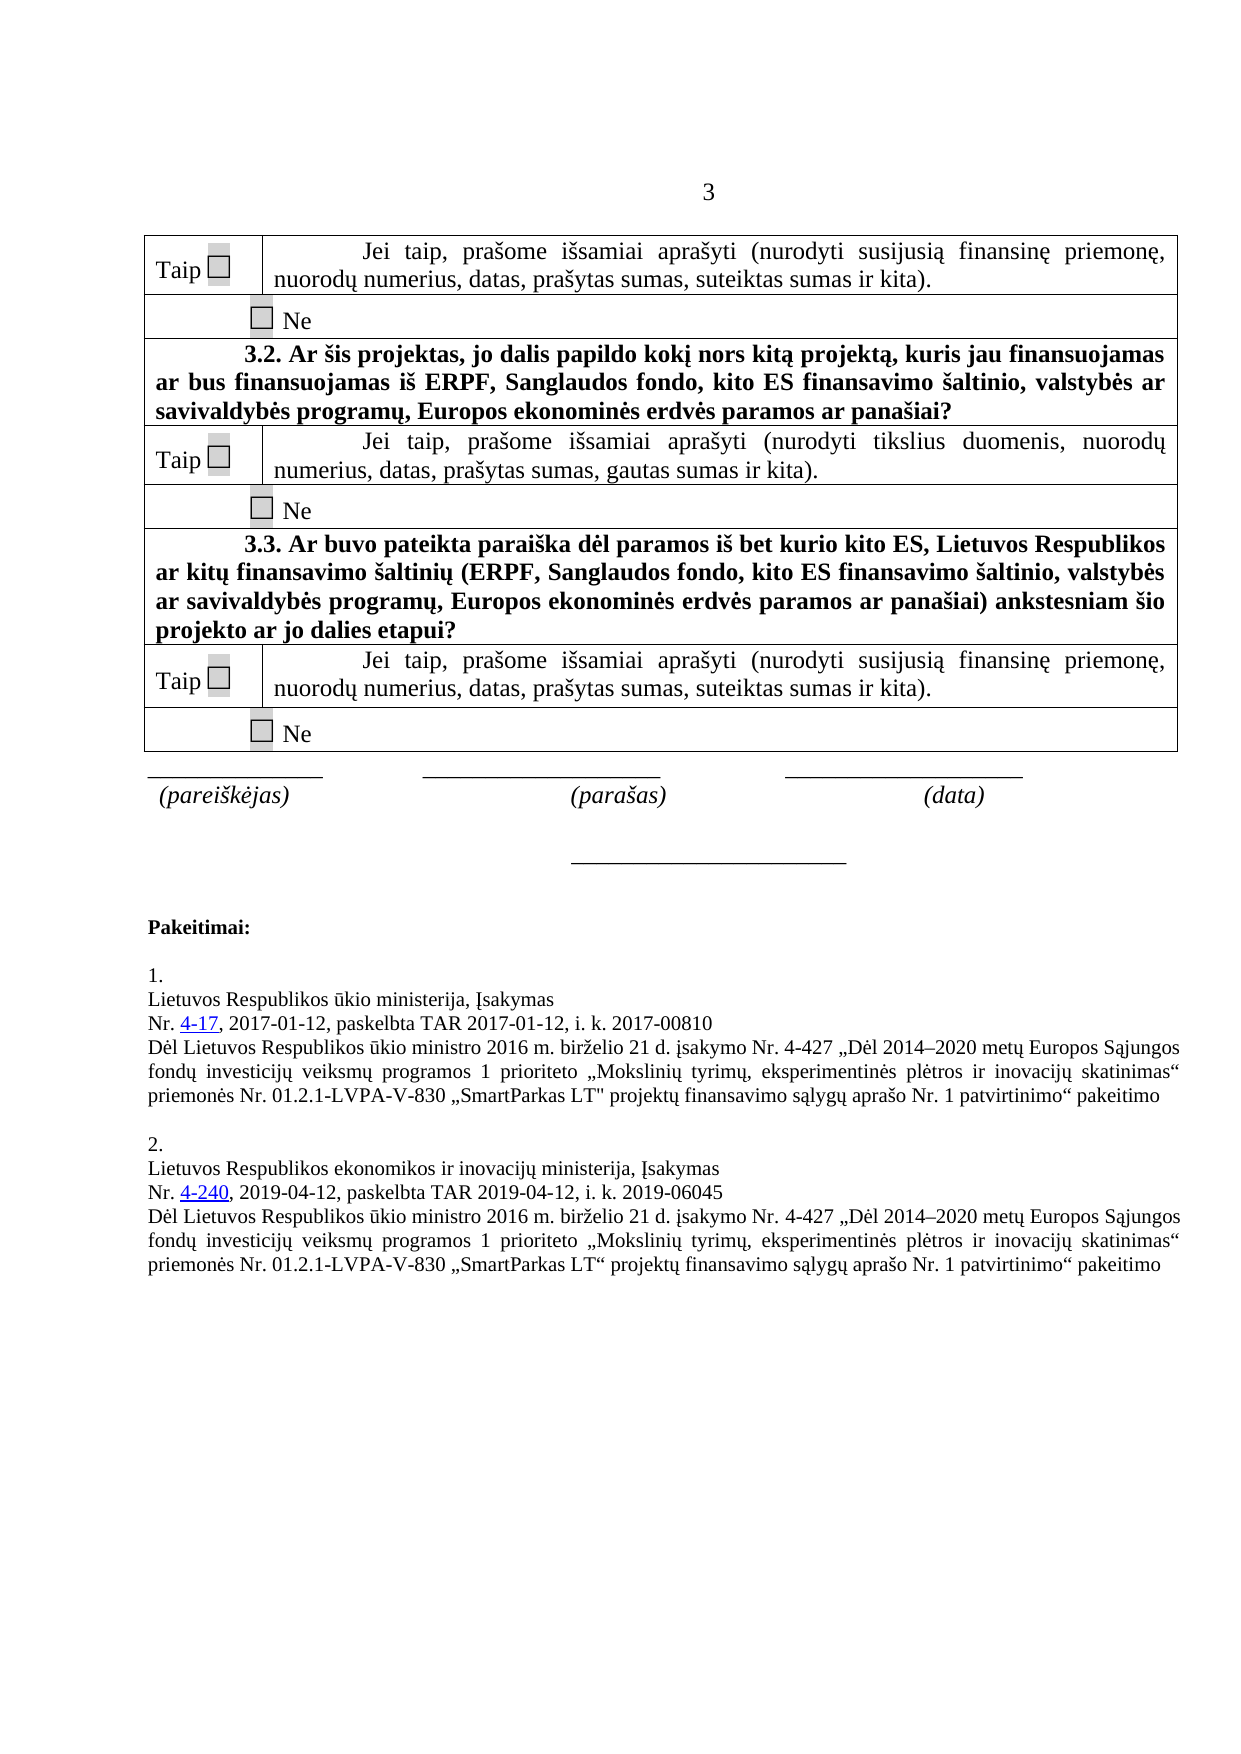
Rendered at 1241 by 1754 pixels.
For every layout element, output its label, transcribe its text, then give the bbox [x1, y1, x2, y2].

table_cell Taip □ [145, 236, 262, 293]
table_cell Jei taip, prašome išsamiai aprašyti (nurodyti susijusią finansinę priemonę, nuorodų numerius, datas, prašytas sumas, suteiktas sumas ir kita). [263, 236, 1177, 293]
text Dėl Lietuvos Respublikos ūkio ministro 2016 m. birželio 21 d. įsakymo Nr. 4-427 „Dėl 2014–2020 metų Europos Sąjungos fondų investicijų veiksmų programos 1 prioriteto „Mokslinių tyrimų, eksperimentinės plėtros ir inovacijų skatinimas“ priemonės Nr. 01.2.1-LVPA-V-830 „SmartParkas LT" projektų finansavimo sąlygų aprašo Nr. 1 patvirtinimo“ pakeitimo [148, 1035, 1181, 1107]
table_cell Jei taip, prašome išsamiai aprašyti (nurodyti susijusią finansinę priemonę, nuorodų numerius, datas, prašytas sumas, suteiktas sumas ir kita). [263, 645, 1177, 707]
text Lietuvos Respublikos ūkio ministerija, Įsakymas [148, 987, 1181, 1011]
text Lietuvos Respublikos ekonomikos ir inovacijų ministerija, Įsakymas [148, 1156, 1181, 1179]
table_cell □ Ne [145, 485, 1177, 528]
text ______________________ [148, 838, 1181, 867]
table_cell 3.2. Ar šis projektas, jo dalis papildo kokį nors kitą projektą, kuris jau finansuojamas ar bus finansuojamas iš ERPF, Sanglaudos fondo, kito ES finansavimo šaltinio, valstybės ar savivaldybės programų, Europos ekonominės erdvės paramos ar panašiai? [145, 339, 1177, 425]
table_cell Taip □ [145, 645, 262, 707]
text 1. [148, 963, 1181, 987]
table_cell □ Ne [145, 708, 1177, 751]
table_cell □ Ne [145, 295, 1177, 338]
table_header (data) [806, 781, 1240, 838]
text Nr. 4-240, 2019-04-12, paskelbta TAR 2019-04-12, i. k. 2019-06045 [148, 1179, 1181, 1204]
text ______________ ___________________ ___________________ [148, 752, 1181, 781]
table_cell Jei taip, prašome išsamiai aprašyti (nurodyti tikslius duomenis, nuorodų numerius, datas, prašytas sumas, gautas sumas ir kita). [263, 426, 1177, 483]
table_cell 3.3. Ar buvo pateikta paraiška dėl paramos iš bet kurio kito ES, Lietuvos Respublikos ar kitų finansavimo šaltinių (ERPF, Sanglaudos fondo, kito ES finansavimo šaltinio, valstybės ar savivaldybės programų, Europos ekonominės erdvės paramos ar panašiai) ankstesniam šio projekto ar jo dalies etapui? [145, 529, 1177, 644]
text Pakeitimai: [148, 915, 1181, 939]
table_header (pareiškėjas) (parašas) [148, 781, 806, 838]
text 2. [148, 1131, 1181, 1156]
table_cell Taip □ [145, 426, 262, 483]
text Dėl Lietuvos Respublikos ūkio ministro 2016 m. birželio 21 d. įsakymo Nr. 4-427 „Dėl 2014–2020 metų Europos Sąjungos fondų investicijų veiksmų programos 1 prioriteto „Mokslinių tyrimų, eksperimentinės plėtros ir inovacijų skatinimas“ priemonės Nr. 01.2.1-LVPA-V-830 „SmartParkas LT“ projektų finansavimo sąlygų aprašo Nr. 1 patvirtinimo“ pakeitimo [148, 1204, 1181, 1276]
text Nr. 4-17, 2017-01-12, paskelbta TAR 2017-01-12, i. k. 2017-00810 [148, 1011, 1181, 1035]
